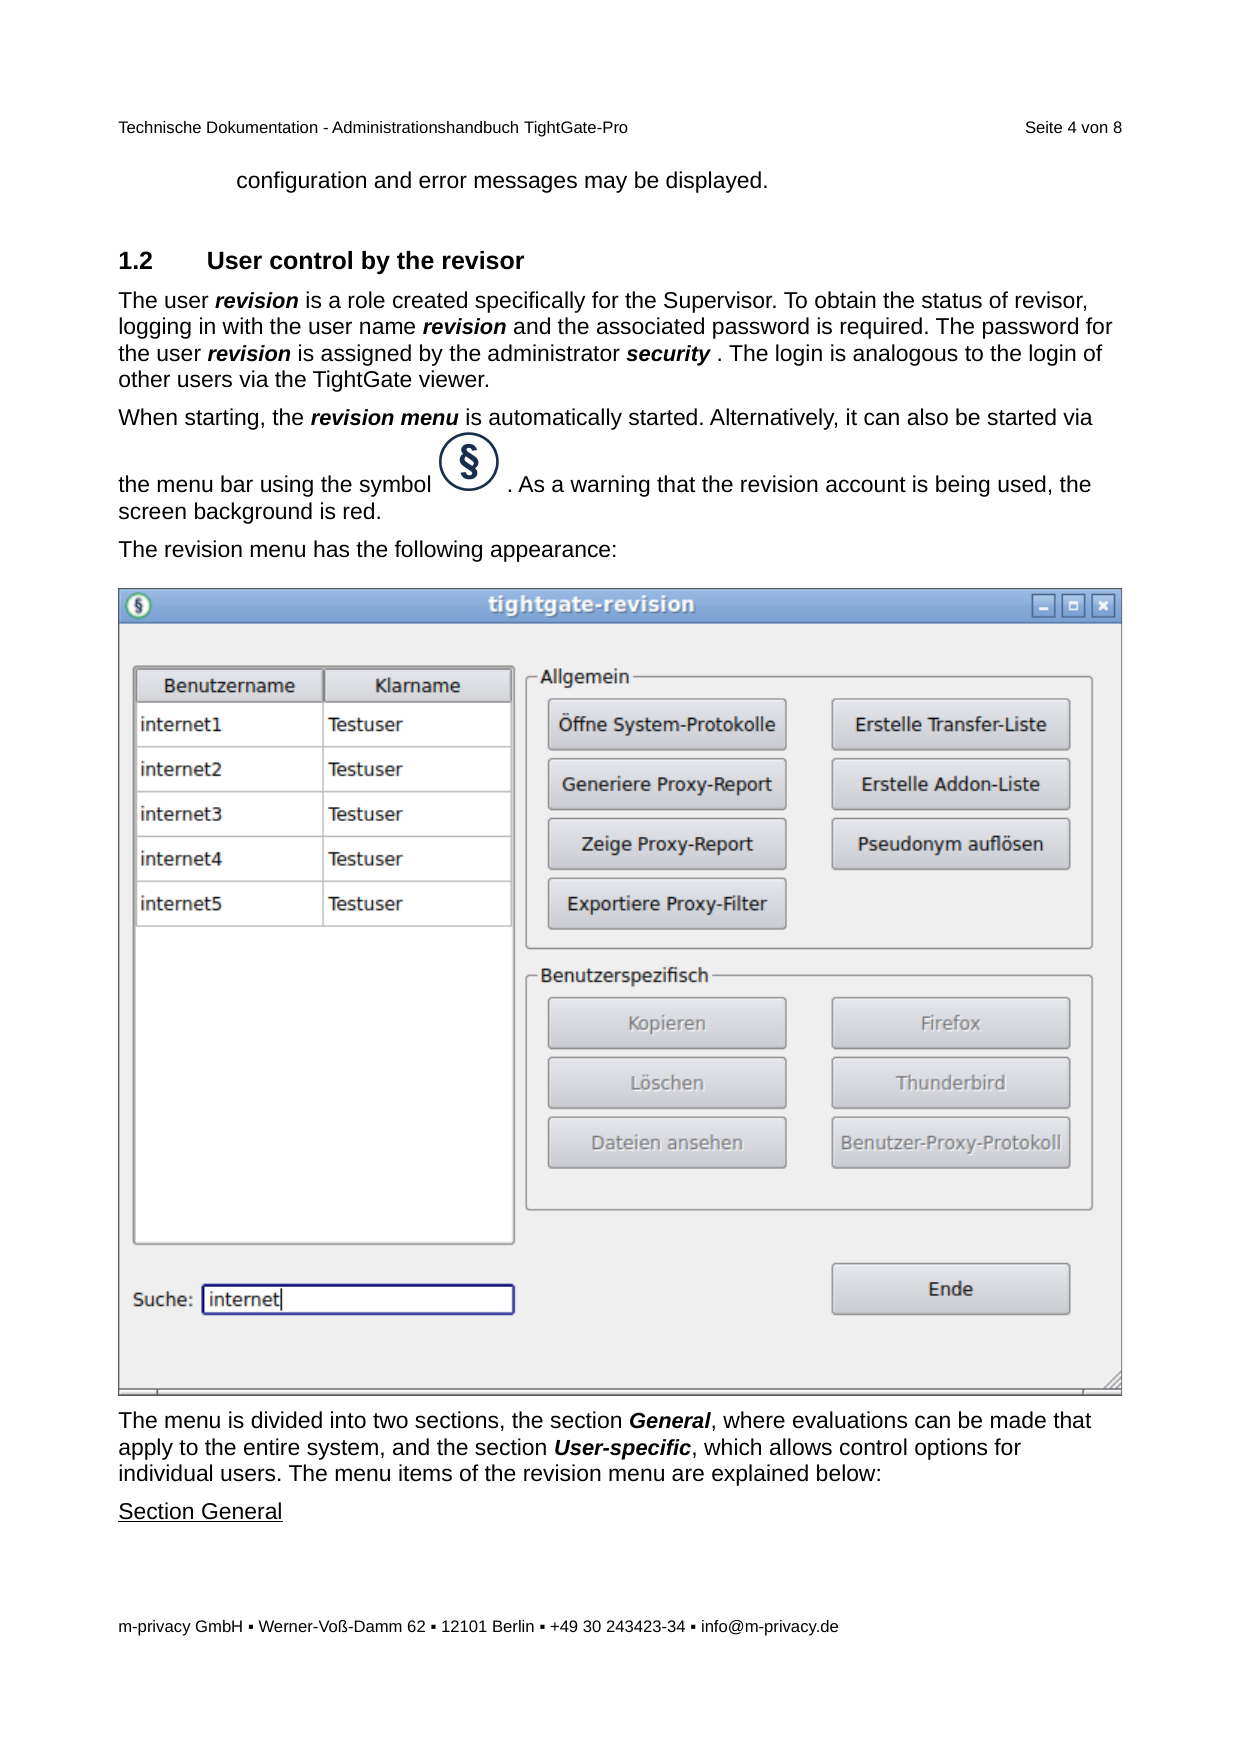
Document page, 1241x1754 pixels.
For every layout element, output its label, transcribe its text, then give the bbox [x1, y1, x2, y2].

subtitle User control by the revisor [118, 246, 1122, 275]
picture [118, 588, 1123, 1396]
picture [437, 430, 501, 493]
text Section General [118, 1498, 1122, 1551]
text The revision menu has the following appearance: [118, 536, 1122, 588]
text The user revision is a role created specifically for the Supervisor. To obtain the status of revisor, logging in with the user name revision and the associated password is required. The password for the user revision is assigned by the administrator security . The login is analogous to the login of other users via the TightGate viewer. [118, 287, 1122, 392]
list configuration and error messages may be displayed. [207, 167, 1122, 193]
text The menu is divided into two sections, the section General, where evaluations can be made that apply to the entire system, and the section User-specific, which allows control options for individual users. The menu items of the revision menu are explained below: [118, 1407, 1122, 1486]
text When starting, the revision menu is automatically started. Alternatively, it can also be started via the menu bar using the symbol . As a warning that the revision account is being used, the screen background is red. [118, 404, 1122, 524]
